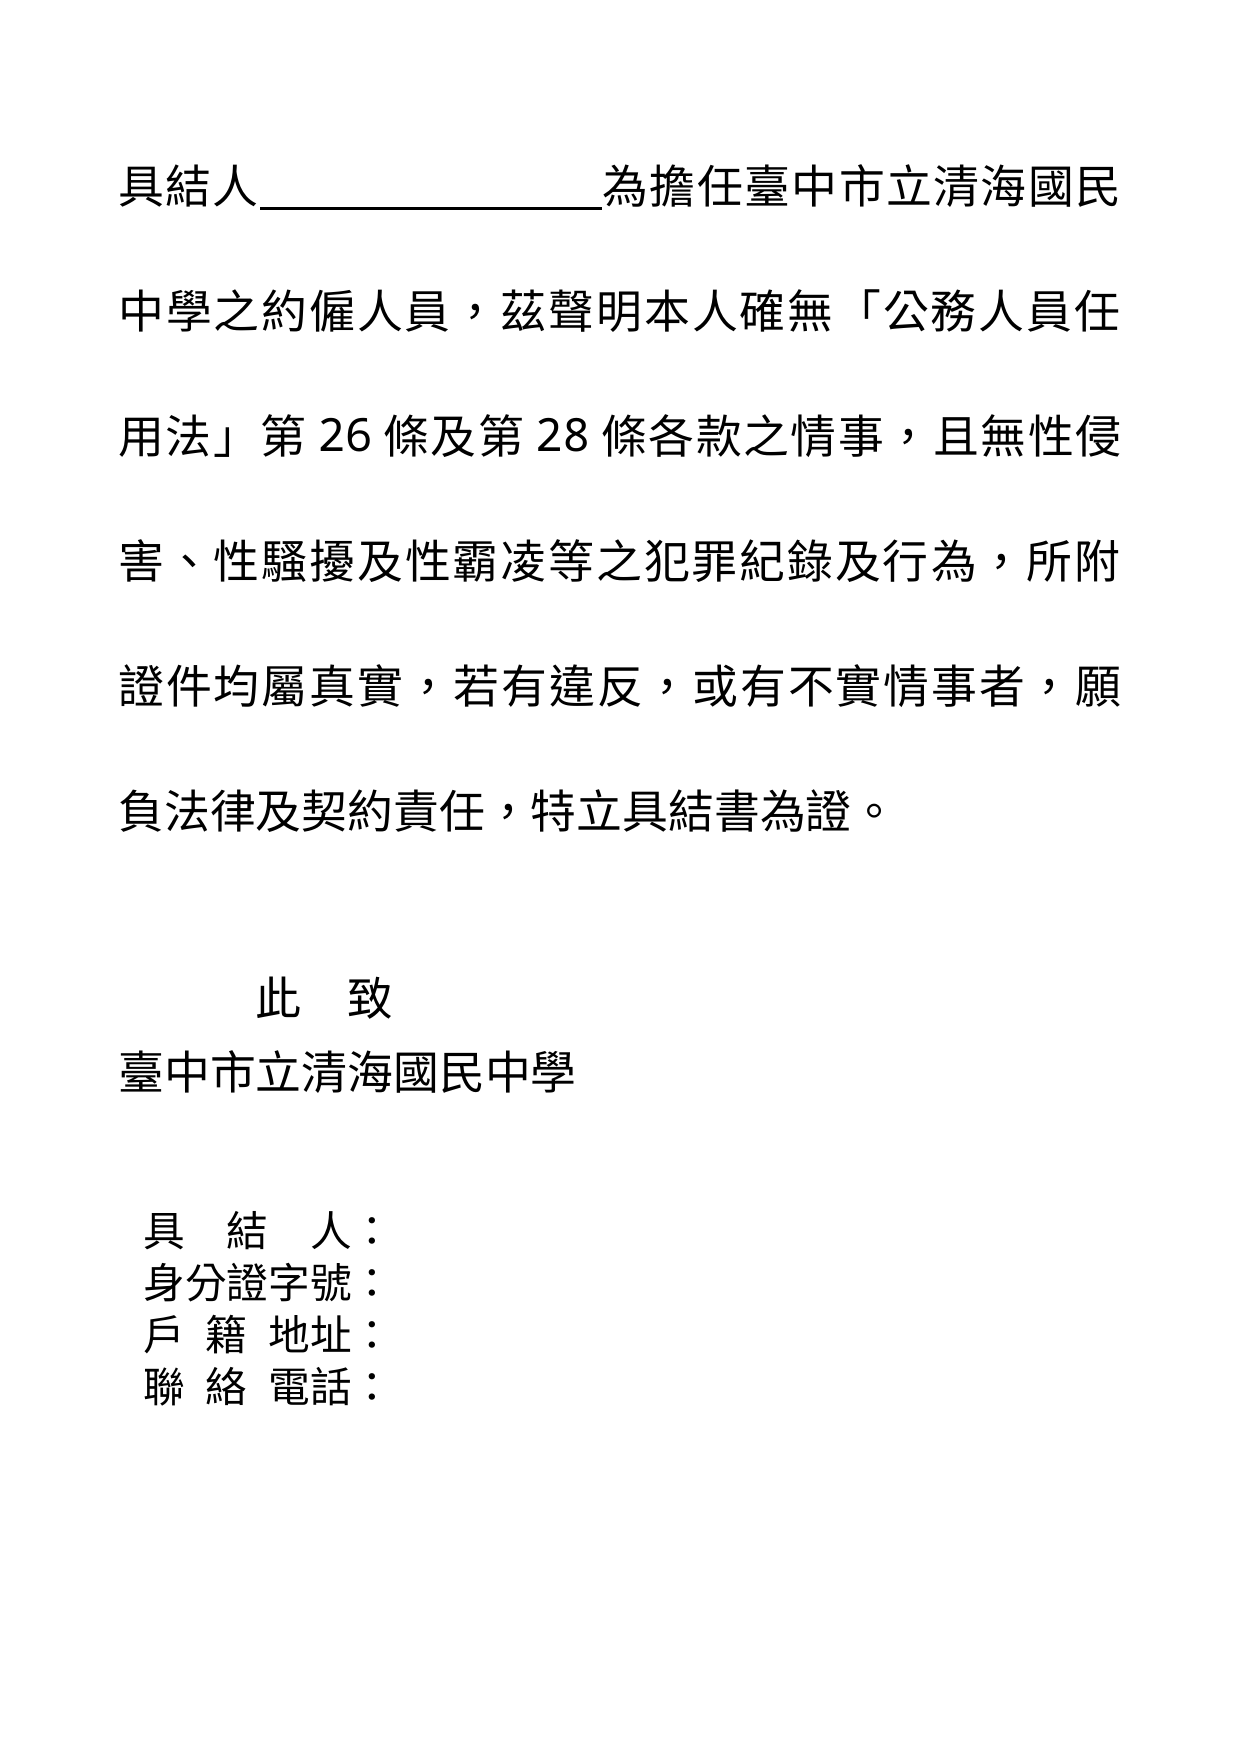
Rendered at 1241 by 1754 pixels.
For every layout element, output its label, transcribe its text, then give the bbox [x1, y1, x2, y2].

text 臺中市立清海國民中學 [118, 1048, 1122, 1100]
text 此 致 [118, 923, 1122, 1048]
text 戶 籍 地址： [118, 1308, 1122, 1361]
text 具 結 人： [118, 1204, 1122, 1256]
text 身分證字號： [118, 1256, 1122, 1308]
text 聯 絡 電話： [118, 1361, 1122, 1413]
text 具結人 為擔任臺中市立清海國民中學之約僱人員，茲聲明本人確無「公務人員任用法」第26條及第28條各款之情事，且無性侵害、性騷擾及性霸凌等之犯罪紀錄及行為，所附證件均屬真實，若有違反，或有不實情事者，願負法律及契約責任，特立具結書為證。 [118, 111, 1122, 861]
